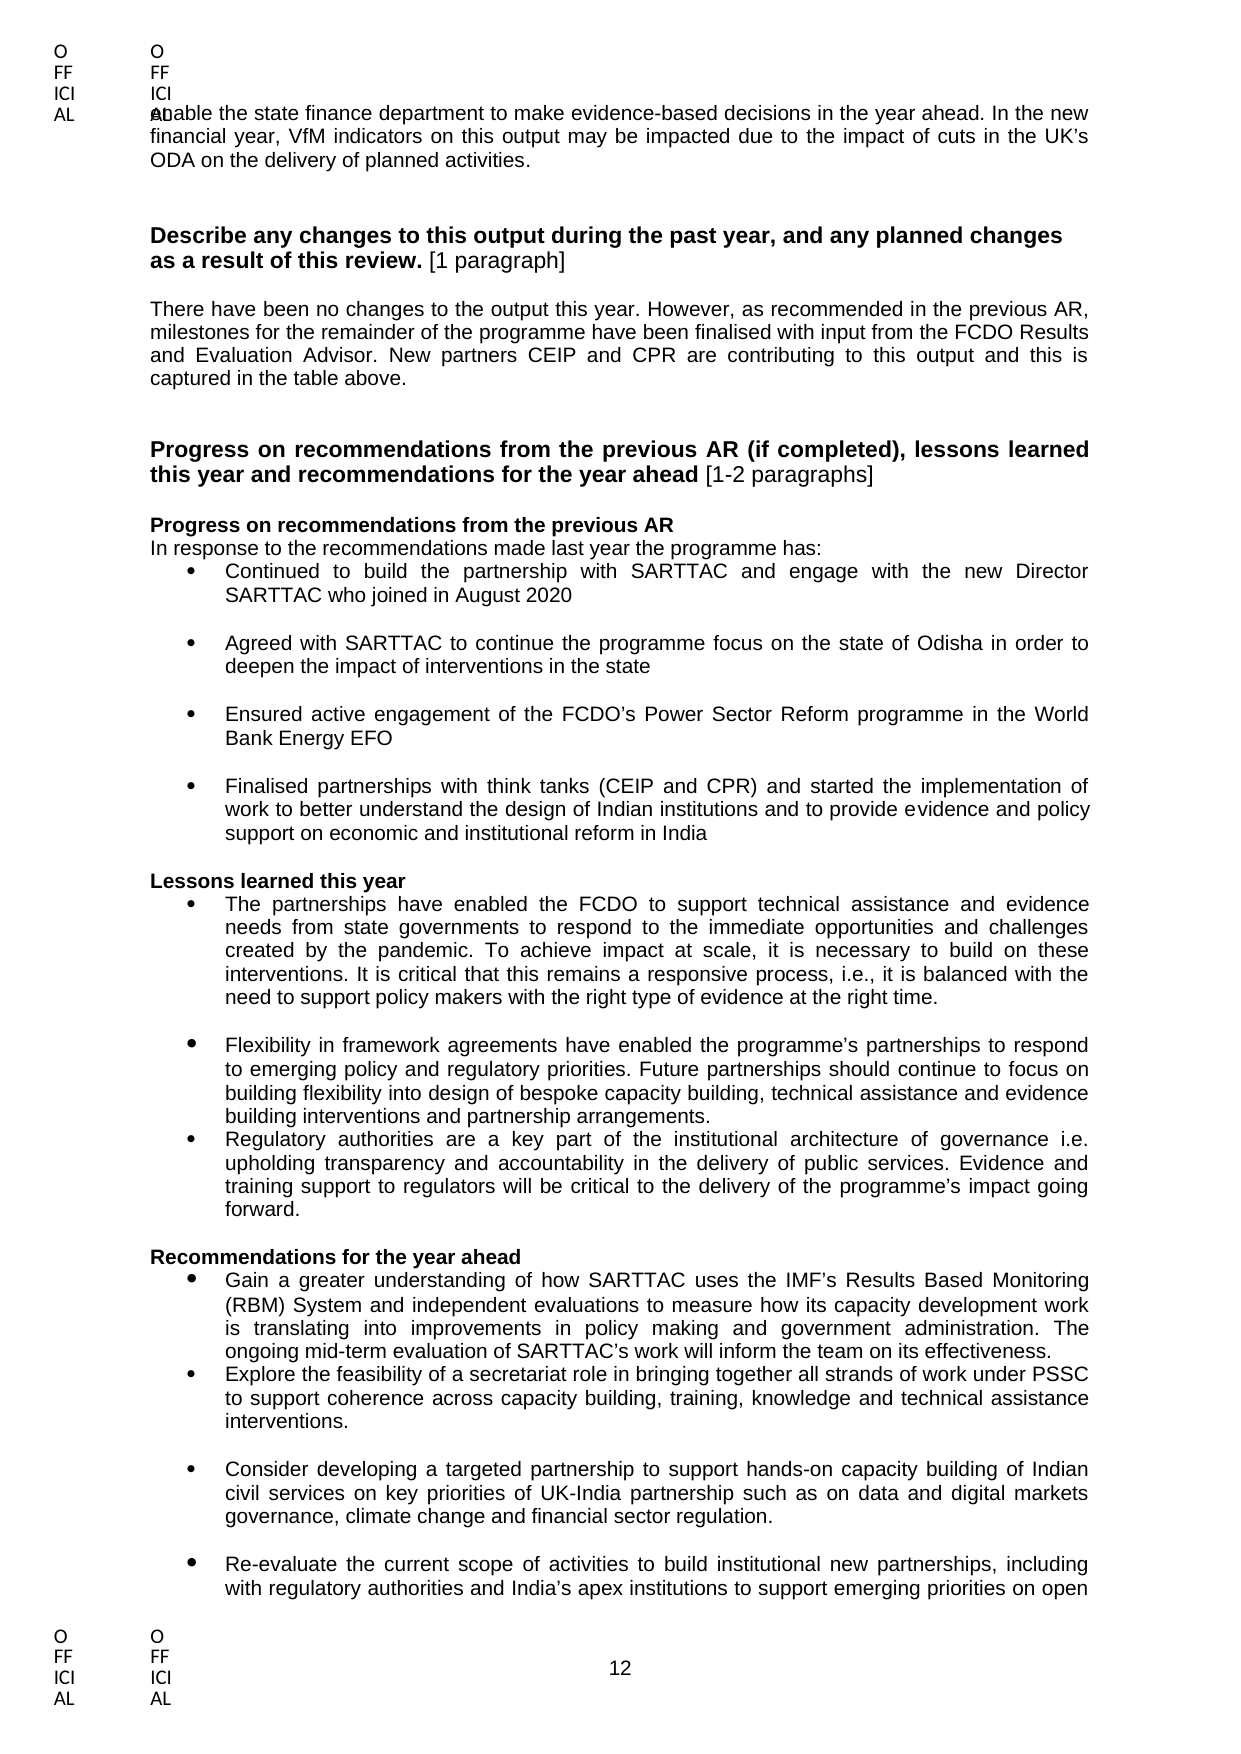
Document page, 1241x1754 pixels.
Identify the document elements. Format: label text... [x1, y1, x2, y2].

list Explore the feasibility of a secretariat role in bringing together all strands of work under PSSC to support coherence across capacity building, training, knowledge and technical assistance interventions. [187, 1363, 1090, 1433]
text There have been no changes to the output this year. However, as recommended in the previous AR, milestones for the remainder of the programme have been finalised with input from the FCDO Results and Evaluation Advisor. New partners CEIP and CPR are contributing to this output and this is captured in the table above. [150, 297, 1090, 390]
list Finalised partnerships with think tanks (CEIP and CPR) and started the implementation of work to better understand the design of Indian institutions and to provide evidence and policy support on economic and institutional reform in India [187, 774, 1090, 844]
list Agreed with SARTTAC to continue the programme focus on the state of Odisha in order to deepen the impact of interventions in the state [187, 631, 1090, 678]
list Flexibility in framework agreements have enabled the programme’s partnerships to respond to emerging policy and regulatory priorities. Future partnerships should continue to focus on building flexibility into design of bespoke capacity building, technical assistance and evidence building interventions and partnership arrangements. [187, 1034, 1090, 1128]
list Continued to build the partnership with SARTTAC and engage with the new Director SARTTAC who joined in August 2020 [187, 560, 1090, 606]
text In response to the recommendations made last year the programme has: [150, 537, 1090, 560]
list Ensured active engagement of the FCDO’s Power Sector Reform programme in the World Bank Energy EFO [187, 703, 1090, 749]
text Progress on recommendations from the previous AR [150, 513, 1090, 537]
text Recommendations for the year ahead [150, 1246, 1090, 1269]
list Regulatory authorities are a key part of the institutional architecture of governance i.e. upholding transparency and accountability in the delivery of public services. Evidence and training support to regulators will be critical to the delivery of the programme’s impact going forward. [187, 1128, 1090, 1221]
list Consider developing a targeted partnership to support hands-on capacity building of Indian civil services on key priorities of UK-India partnership such as on data and digital markets governance, climate change and financial sector regulation. [187, 1458, 1090, 1527]
list Gain a greater understanding of how SARTTAC uses the IMF’s Results Based Monitoring (RBM) System and independent evaluations to measure how its capacity development work is translating into improvements in policy making and government administration. The ongoing mid-term evaluation of SARTTAC’s work will inform the team on its effectiveness. [187, 1269, 1090, 1363]
text Progress on recommendations from the previous AR (if completed), lessons learned this year and recommendations for the year ahead [1-2 paragraphs] [150, 436, 1090, 488]
list Re-evaluate the current scope of activities to build institutional new partnerships, including with regulatory authorities and India’s apex institutions to support emerging priorities on open [187, 1552, 1090, 1600]
text Lessons learned this year [150, 869, 1090, 892]
list The partnerships have enabled the FCDO to support technical assistance and evidence needs from state governments to respond to the immediate opportunities and challenges created by the pandemic. To achieve impact at scale, it is necessary to build on these interventions. It is critical that this remains a responsive process, i.e., it is balanced with the need to support policy makers with the right type of evidence at the right time. [187, 892, 1090, 1009]
text Describe any changes to this output during the past year, and any planned changes as a result of this review. [1 paragraph] [150, 223, 1090, 274]
text All partnerships have contributed a mix of knowledge products, pilots and capacity building of individuals on themes of agriculture markets, labour markets, public finance management, procurement and state utility sustainability reforms. The cost of capacity building interventions varies depending on the partner, level of access and reach across GoI partners, spread of activity and type of capacity building interventions undertaken. In terms of economy, over 75% of the budgets for CPR, CEIP and GPI are allocated towards the production of outputs. CPR delivered 6 knowledge products informing public policy and narrative on agriculture reforms in the first quarter of its work plan equating to £2,570 per product. This is different from CEIP, which have delivered 2 outputs (£5,170 per product) with a further 2 in draft – related to a labour market survey on the impact of COVID-19 in 4 Indian states and journal publications, on gender, social change and economic agency in India’s Tier 2 cities and framing some of the forthcoming work on India’s apex institutions. In terms of effectiveness of the training activities and technical assistance missions undertaken by IMF SARTTAC, an ongoing external evaluation of the Centre’s activities in the coming year will provide more evidence on the uptake of training activities on outcomes. However, SARTTAC reports that participants in technical training courses have found these useful and relevant. The technical assistance missions on macro-fiscal frameworks have been context relevant as they have prepared the Odisha state officials to plan for different scenarios amidst a high degree of uncertainty and will enable the state finance department to make evidence-based decisions in the year ahead. In the new financial year, VfM indicators on this output may be impacted due to the impact of cuts in the UK’s ODA on the delivery of planned activities. [150, 102, 1090, 171]
